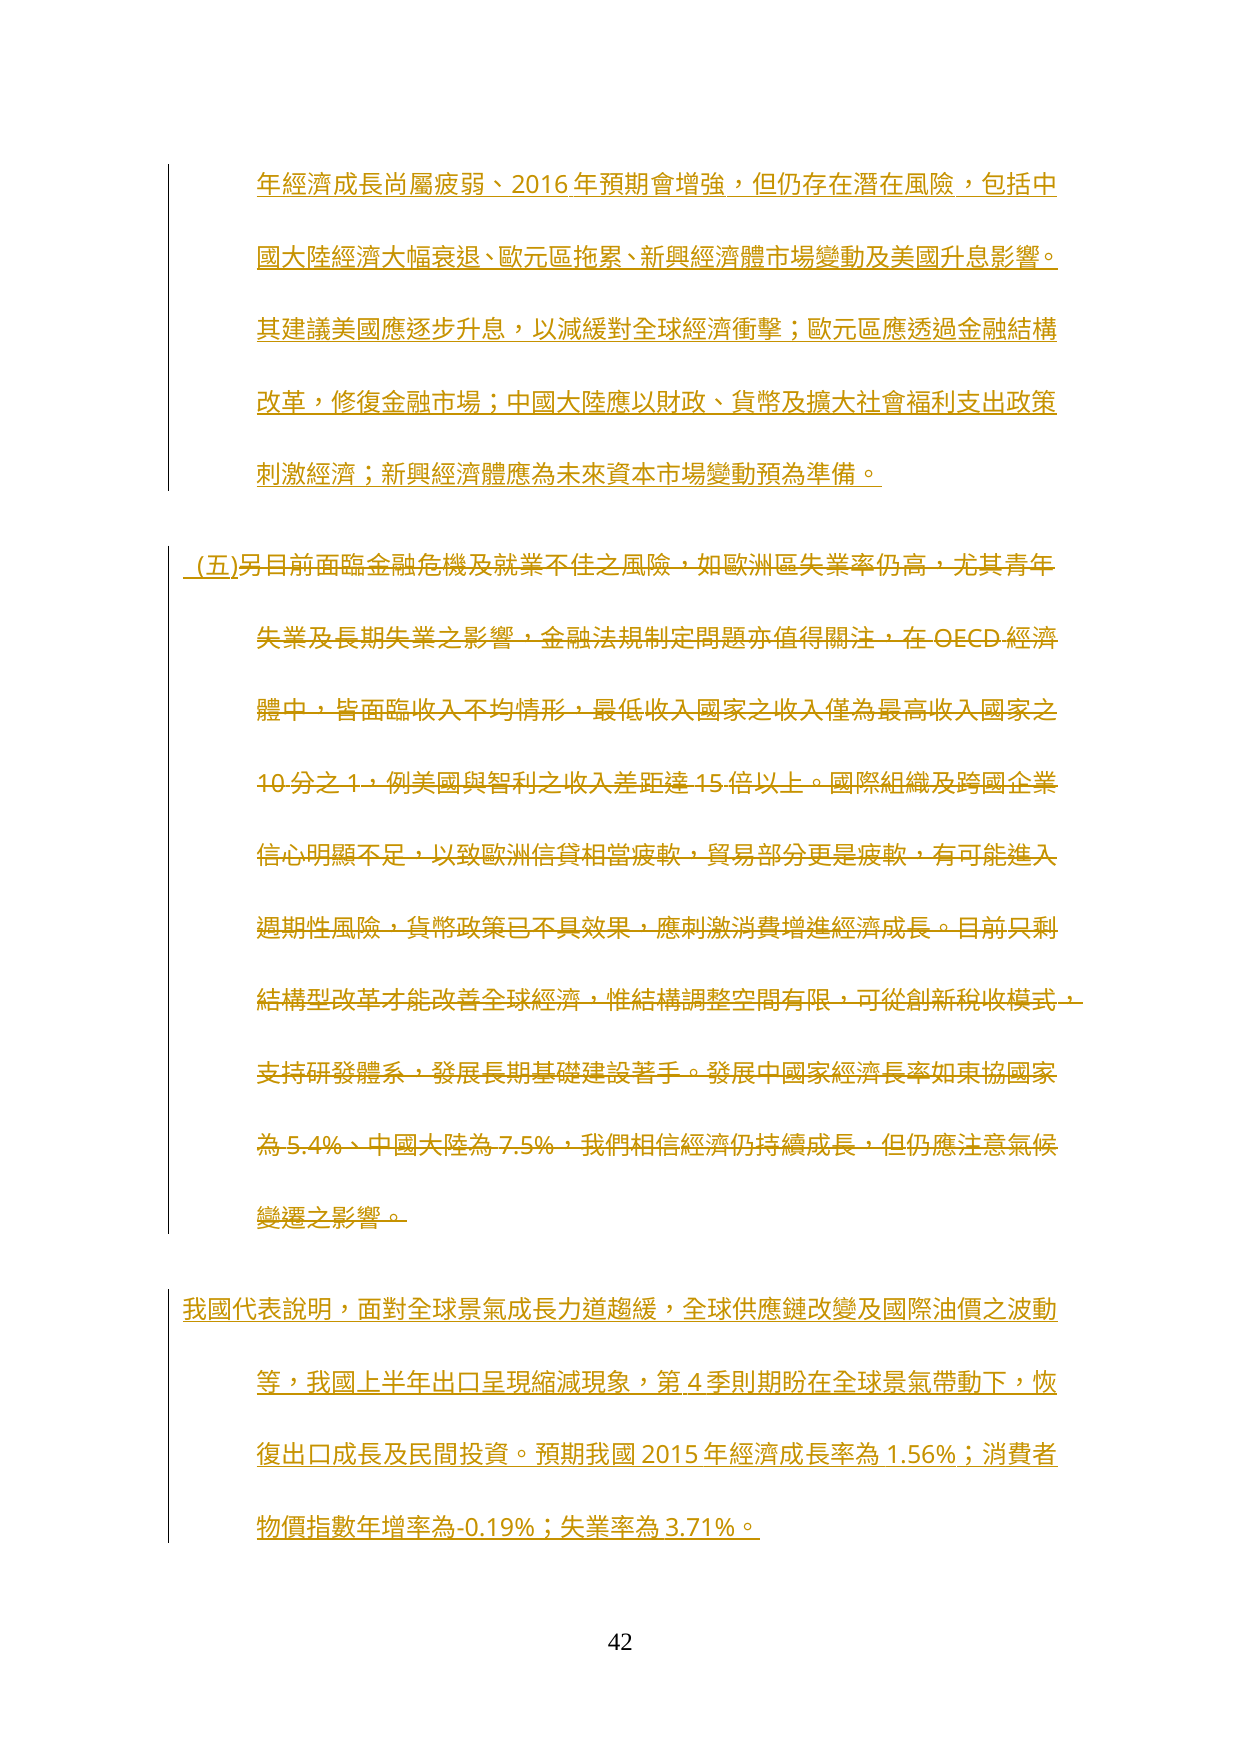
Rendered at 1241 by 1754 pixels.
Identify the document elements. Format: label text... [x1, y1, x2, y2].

text (五)我國代表說明，面對全球景氣成長力道趨緩，全球供應鏈改變及國際油價之波動等，我國上半年出口呈現縮減現象，第4季則期盼在全球景氣帶動下，恢復出口成長及民間投資。預期我國2015年經濟成長率為1.56%；消費者物價指數年增率為-0.19%；失業率為3.71%。 [183, 546, 1058, 1234]
